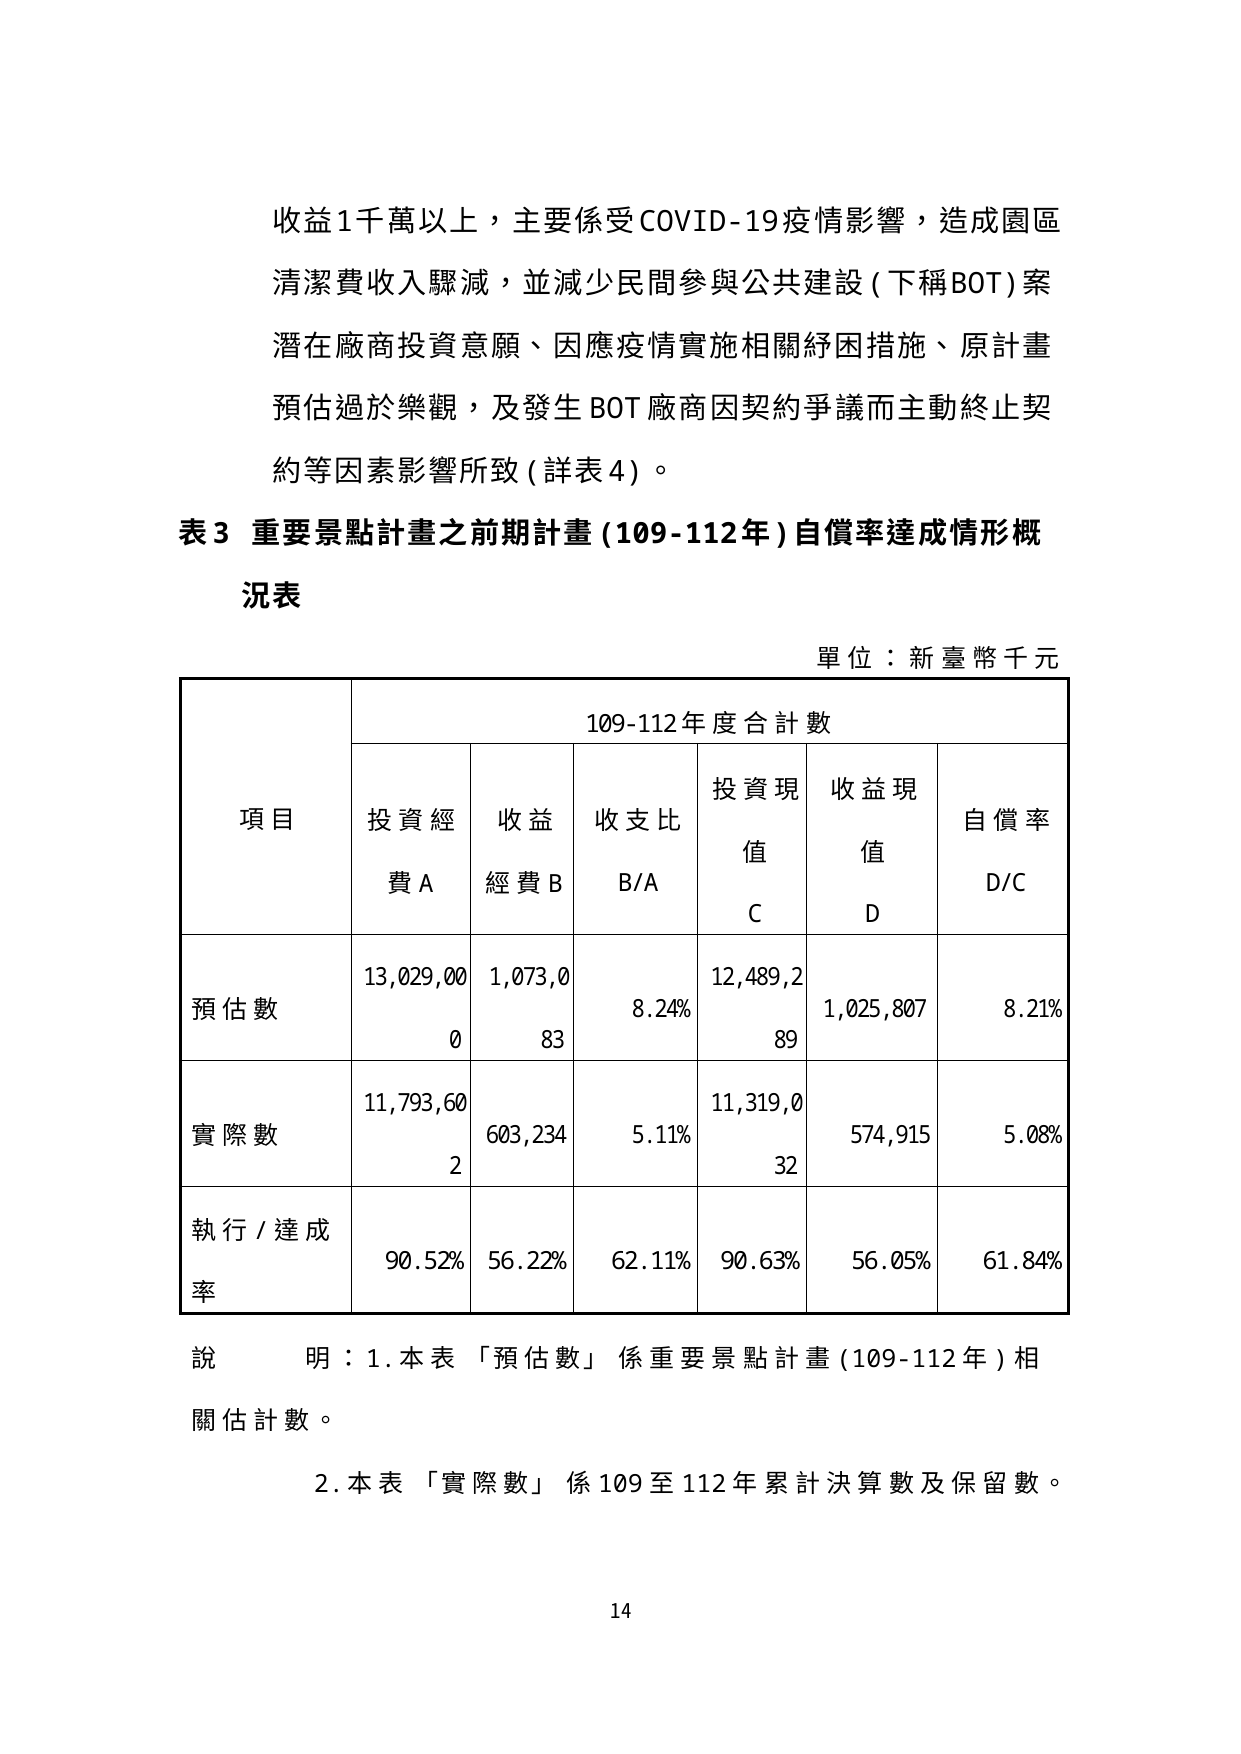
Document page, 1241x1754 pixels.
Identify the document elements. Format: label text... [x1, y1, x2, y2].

table_cell 11,793,602 [352, 1061, 470, 1186]
table_cell 574,915 [807, 1061, 937, 1186]
table_cell 90.52% [352, 1187, 470, 1312]
table_header 項目 [182, 680, 351, 933]
table_cell 收支比 B/A [574, 744, 697, 933]
table_cell 1,073,083 [471, 935, 573, 1059]
table_cell 8.24% [574, 935, 697, 1059]
text 2.本表「實際數」係109至112年累計決算數及保留數。 [266, 1440, 1063, 1502]
table_cell 90.63% [698, 1187, 806, 1312]
table_cell 61.84% [938, 1187, 1067, 1312]
table_cell 預估數 [182, 935, 351, 1059]
table_cell 投資現值 C [698, 744, 806, 933]
table_header 109-112年度合計數 [352, 680, 1067, 743]
text 單位：新臺幣千元 [266, 615, 1063, 677]
table_cell 603,234 [471, 1061, 573, 1186]
table_cell 8.21% [938, 935, 1067, 1059]
table_cell 56.05% [807, 1187, 937, 1312]
text 表3 重要景點計畫之前期計畫(109-112年)自償率達成情形概況表 [177, 490, 1063, 615]
table_cell 62.11% [574, 1187, 697, 1312]
table_cell 1,025,807 [807, 935, 937, 1059]
text 收益1千萬以上，主要係受COVID-19疫情影響，造成園區清潔費收入驟減，並減少民間參與公共建設(下稱BOT)案潛在廠商投資意願、因應疫情實施相關紓困措施、原計畫預估過於樂觀，及發生BOT廠商因契約爭議而主動終止契約等因素影響所致(詳表4)。 [266, 177, 1063, 490]
table_cell 自償率 D/C [938, 744, 1067, 933]
table_cell 收益現值 D [807, 744, 937, 933]
text 說 明：1.本表「預估數」係重要景點計畫(109-112年)相關估計數。 [180, 1315, 1063, 1440]
table_cell 實際數 [182, 1061, 351, 1186]
table_cell 11,319,032 [698, 1061, 806, 1186]
table_cell 5.08% [938, 1061, 1067, 1186]
table_cell 執行/達成率 [182, 1187, 351, 1312]
table_cell 13,029,000 [352, 935, 470, 1059]
table_cell 5.11% [574, 1061, 697, 1186]
table_cell 56.22% [471, 1187, 573, 1312]
table_cell 12,489,289 [698, 935, 806, 1059]
table_cell 投資經費A [352, 744, 470, 933]
table_cell 收益經費B [471, 744, 573, 933]
